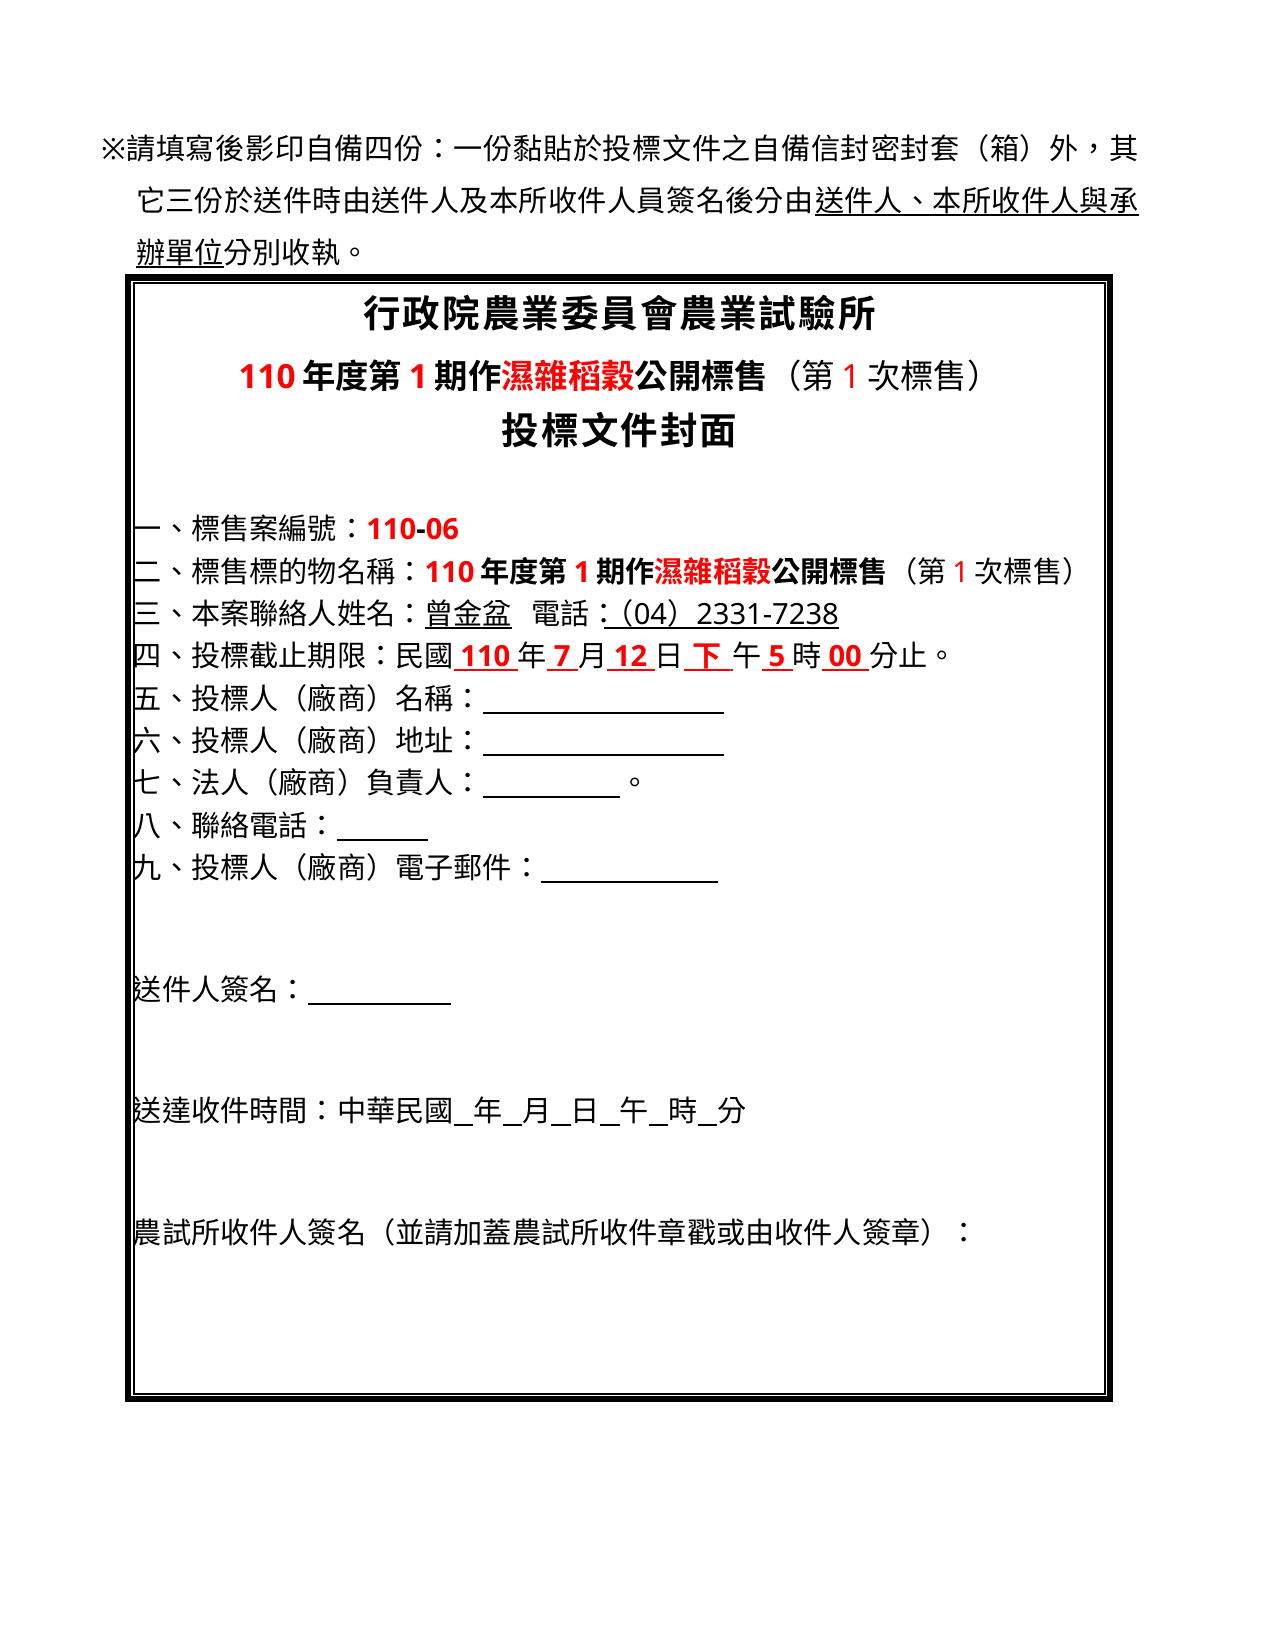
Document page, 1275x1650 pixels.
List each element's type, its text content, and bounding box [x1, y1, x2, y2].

table_header 行政院農業委員會農業試驗所 110年度第1期作濕雜稻穀公開標售（第1次標售） 投標文件封面 一、標售案編號：110-06 二、標售標的物名稱：110年度第1期作濕雜稻穀公開標售（第1次標售） 三、本案聯絡人姓名：曾金盆 電話：（04）2331-7238 四、投標截止期限：民國 110 年 7 月 12 日 下 午 5 時 00 分止。 五、投標人（廠商）名稱： 六、投標人（廠商）地址： 七、法人（廠商）負責人： 。 八、聯絡電話： 九、投標人（廠商）電子郵件： 送件人簽名： 送達收件時間：中華民國 年 月 日 午 時 分 農試所收件人簽名（並請加蓋農試所收件章戳或由收件人簽章）： [135, 284, 1104, 1393]
text ※請填寫後影印自備四份：一份黏貼於投標文件之自備信封密封套（箱）外，其它三份於送件時由送件人及本所收件人員簽名後分由送件人、本所收件人與承辦單位分別收執。 [101, 118, 1139, 274]
